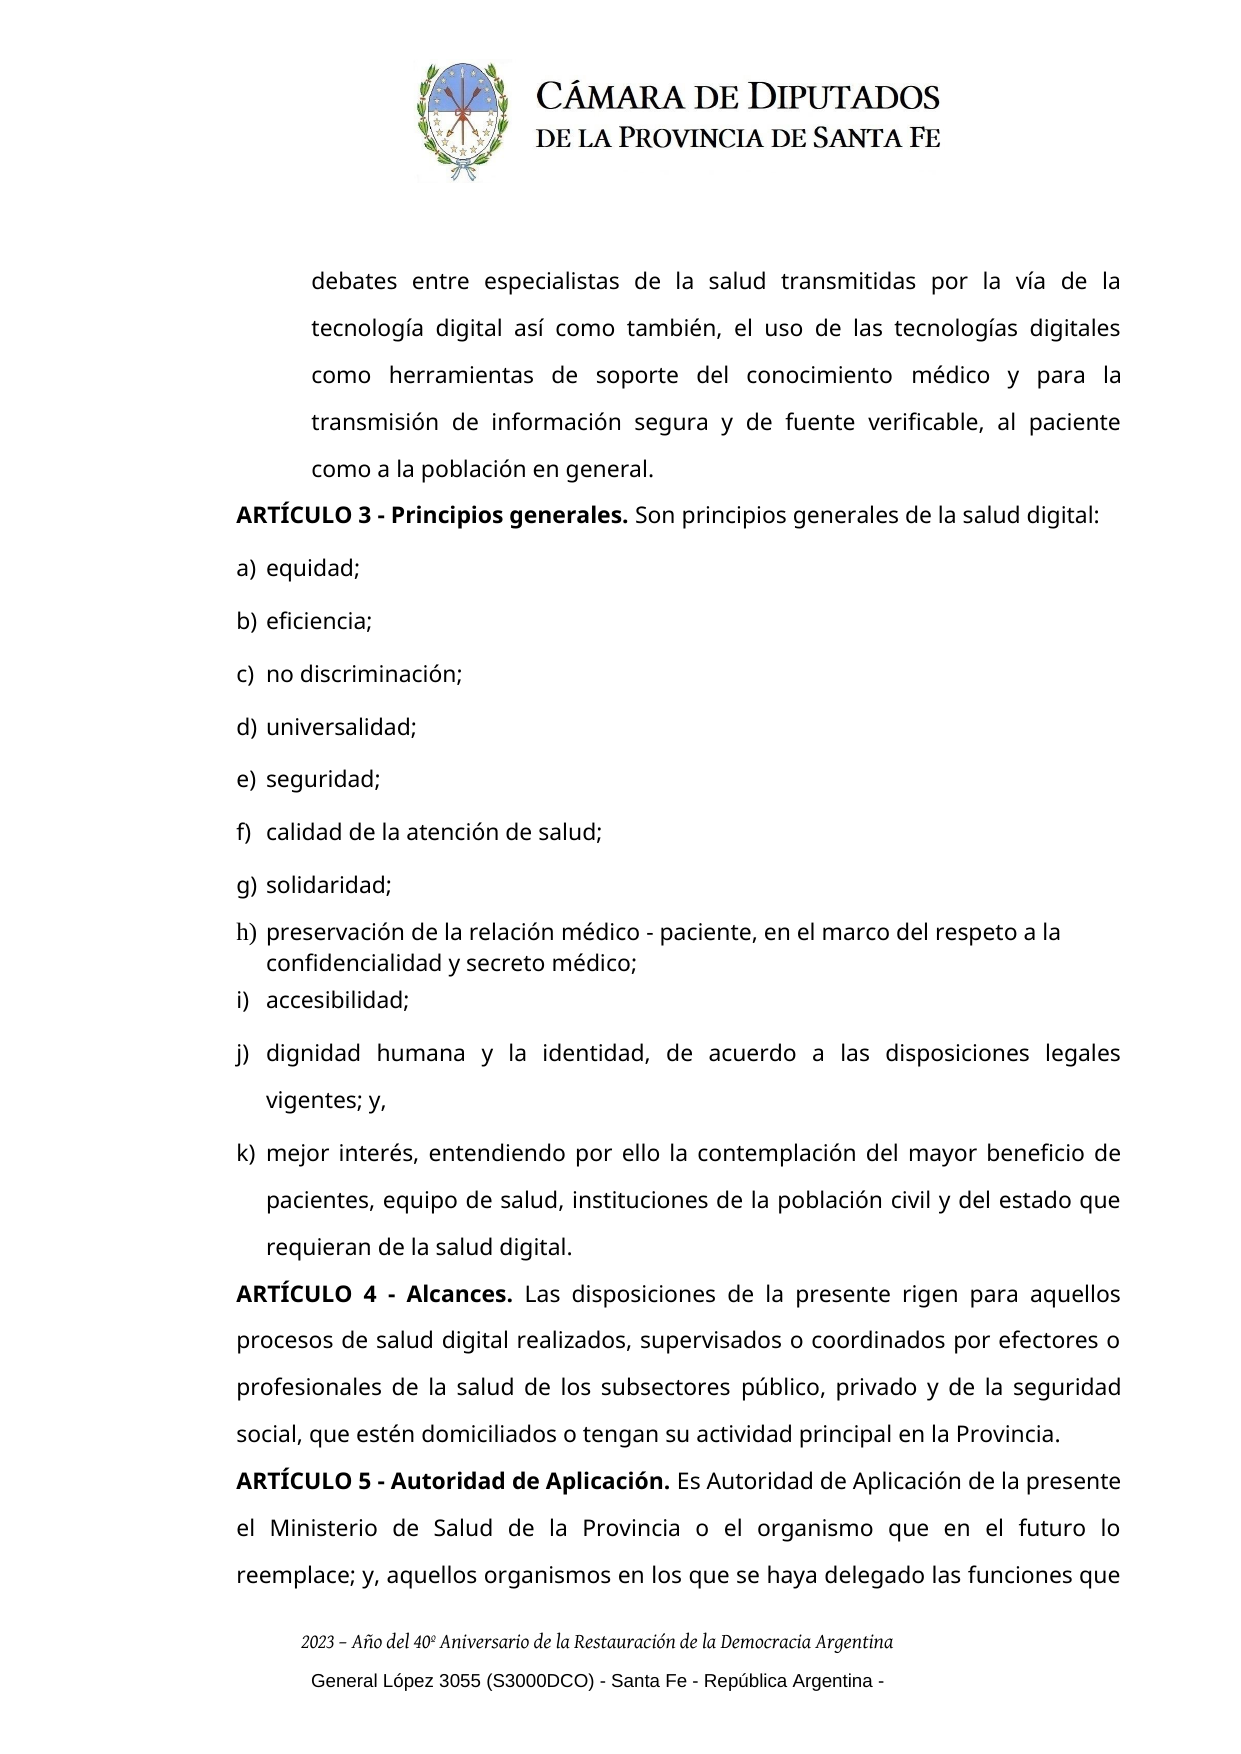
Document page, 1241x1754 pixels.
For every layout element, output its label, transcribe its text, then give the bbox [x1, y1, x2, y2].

text ARTÍCULO 5 - Autoridad de Aplicación. Es Autoridad de Aplicación de la presente el Ministerio de Salud de la Provincia o el organismo que en el futuro lo reemplace; y, aquellos organismos en los que se haya delegado las funciones que [236, 1465, 1122, 1590]
list universalidad; [236, 711, 1122, 742]
list calidad de la atención de salud; [236, 816, 1122, 847]
list dignidad humana y la identidad, de acuerdo a las disposiciones legales vigentes; y, [236, 1037, 1122, 1115]
list preservación de la relación médico - paciente, en el marco del respeto a la confidencialidad y secreto médico; [236, 916, 1122, 978]
list seguridad; [236, 763, 1122, 795]
text ARTÍCULO 4 - Alcances. Las disposiciones de la presente rigen para aquellos procesos de salud digital realizados, supervisados o coordinados por efectores o profesionales de la salud de los subsectores público, privado y de la seguridad social, que estén domiciliados o tengan su actividad principal en la Provincia. [236, 1277, 1122, 1449]
list mejor interés, entendiendo por ello la contemplación del mayor beneficio de pacientes, equipo de salud, instituciones de la población civil y del estado que requieran de la salud digital. [236, 1137, 1122, 1262]
picture [413, 59, 945, 183]
list accesibilidad; [236, 984, 1122, 1016]
text ARTÍCULO 3 - Principios generales. Son principios generales de la salud digital: [236, 499, 1122, 531]
list no discriminación; [236, 658, 1122, 689]
list equidad; [236, 552, 1122, 583]
list eficiencia; [236, 605, 1122, 636]
list solidaridad; [236, 869, 1122, 900]
list debates entre especialistas de la salud transmitidas por la vía de la tecnología digital así como también, el uso de las tecnologías digitales como herramientas de soporte del conocimiento médico y para la transmisión de información segura y de fuente verificable, al paciente como a la población en general. [274, 265, 1122, 484]
